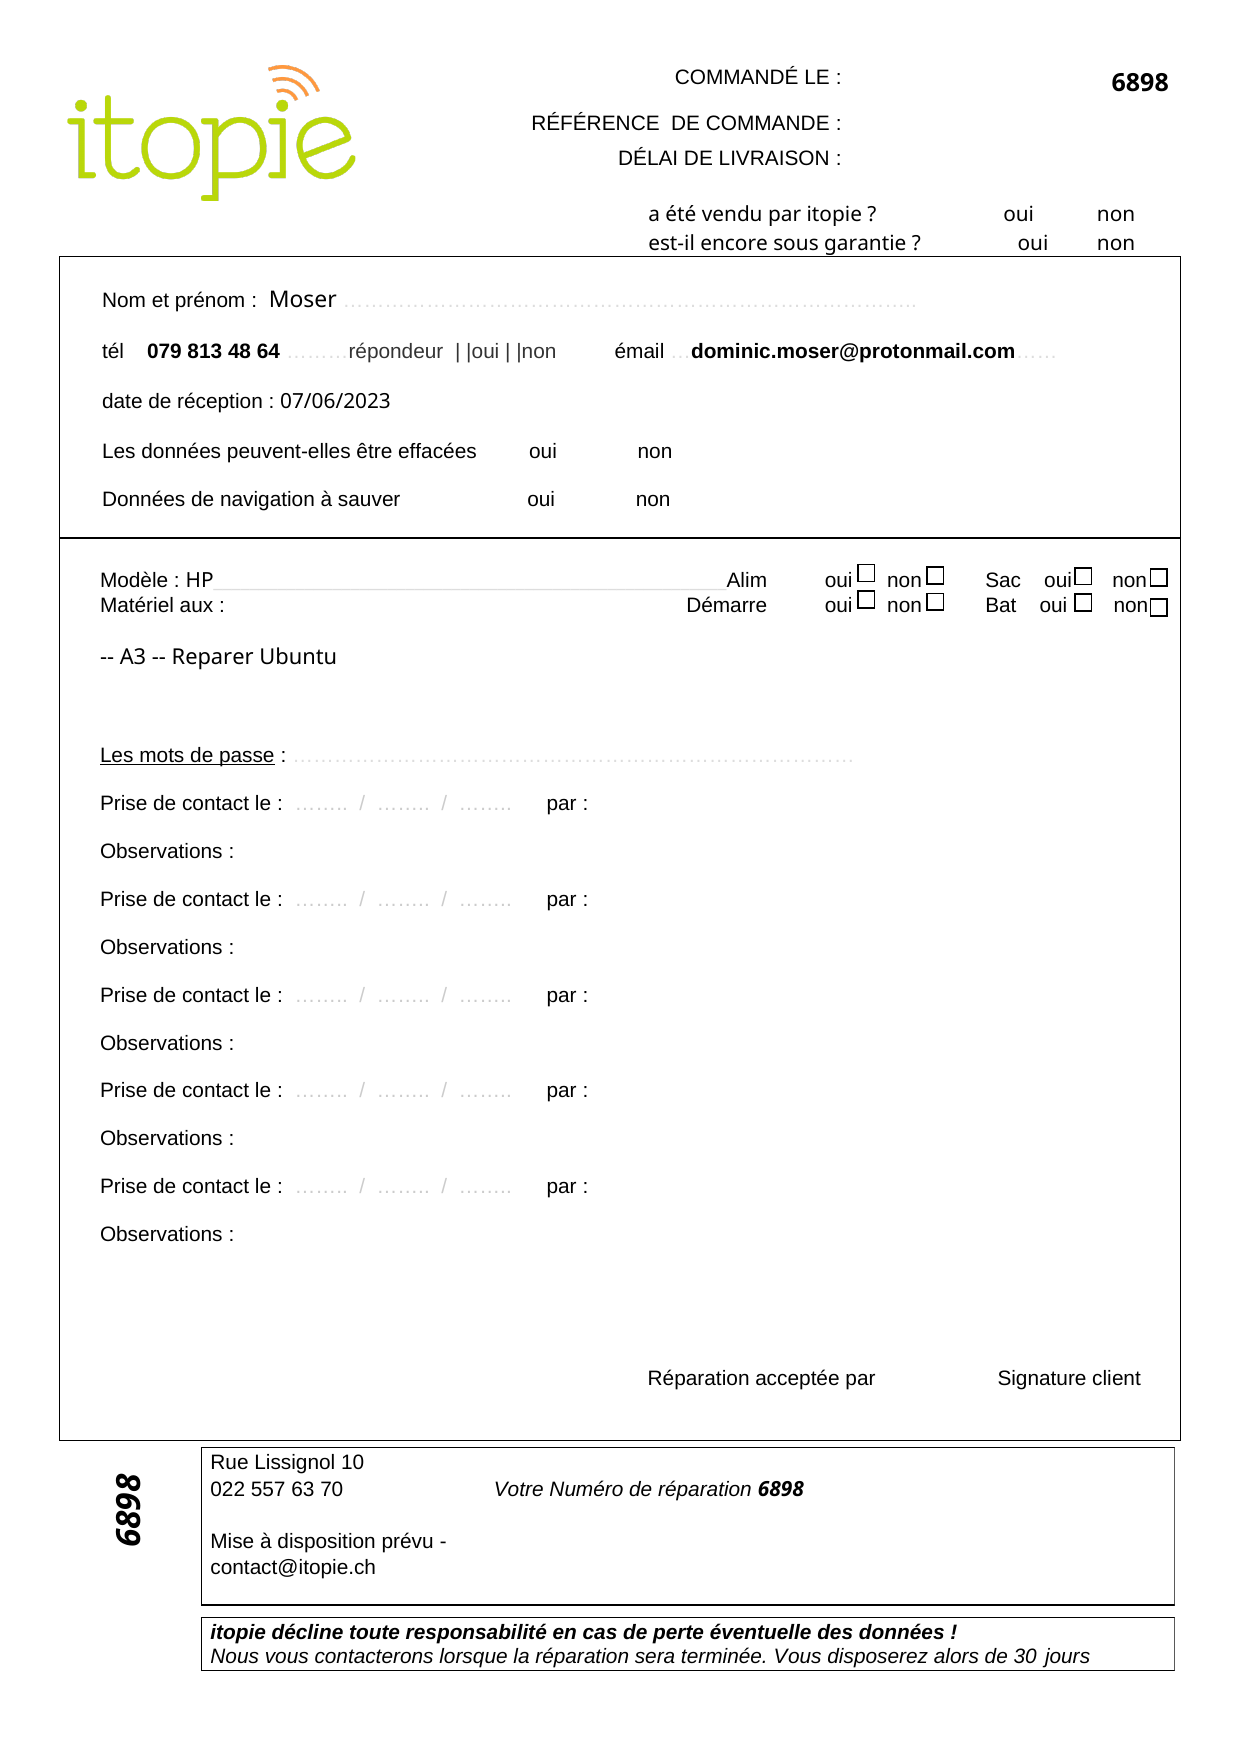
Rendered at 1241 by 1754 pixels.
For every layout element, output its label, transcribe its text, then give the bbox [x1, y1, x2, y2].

text Matériel aux : Démarre oui non Bat oui non [60, 590, 1180, 617]
table_cell [847, 105, 1180, 140]
text Observations : [60, 1219, 1180, 1246]
text Modèle : HP Alim oui non Sac oui non [879, 562, 925, 590]
table_cell RÉFÉRENCE DE COMMANDE : [490, 105, 847, 140]
text a été vendu par itopie ? oui non [59, 199, 1181, 228]
text Observations : [60, 836, 1180, 863]
table_header Rue Lissignol 10 022 557 63 70 Votre Numéro de réparation 6898 Mise à disposition prévu - contact@itopie.ch [195, 1441, 1180, 1611]
text Prise de contact le : …….. / …….. / …….. par : [60, 1075, 1180, 1102]
text Prise de contact le : …….. / …….. / …….. par : [60, 979, 1180, 1006]
text Données de navigation à sauver oui non [60, 484, 1180, 511]
text Observations : [60, 1027, 1180, 1054]
table_cell DÉLAI DE LIVRAISON : [490, 140, 847, 175]
text est-il encore sous garantie ? oui non [59, 228, 1181, 256]
table_header 6898 [59, 1441, 195, 1677]
table_cell [847, 140, 1180, 175]
text Modèle : HP Alim oui non Sac oui non [948, 562, 1180, 590]
table_header COMMANDÉ LE : [490, 59, 847, 104]
text Réparation acceptée par Signature client [60, 1363, 1180, 1390]
text Modèle : HP Alim oui non Sac oui non [60, 562, 856, 590]
text Prise de contact le : …….. / …….. / …….. par : [60, 788, 1180, 815]
text Les données peuvent-elles être effacées oui non [60, 436, 1180, 463]
text Observations : [60, 1123, 1180, 1150]
text Prise de contact le : …….. / …….. / …….. par : [60, 1171, 1180, 1198]
table_cell itopie décline toute responsabilité en cas de perte éventuelle des données ! Nous vous contacterons lorsque la réparation sera terminée. Vous disposerez alors de 30 jours [195, 1611, 1180, 1677]
text -- A3 -- Reparer Ubuntu [60, 638, 1180, 671]
text Observations : [60, 931, 1180, 958]
text Les mots de passe : ……………………………………………………………………… [60, 740, 1180, 767]
text date de réception : 07/06/2023 [60, 383, 1180, 415]
text Prise de contact le : …….. / …….. / …….. par : [60, 883, 1180, 911]
table_header 6898 [847, 59, 1180, 104]
picture [67, 65, 356, 201]
text tél 079 813 48 64 ………répondeur | |oui | |non émail …dominic.moser@protonmail.com…… [60, 335, 1180, 362]
text Nom et prénom : Moser ……………………………………………………………………….. [60, 280, 1180, 314]
